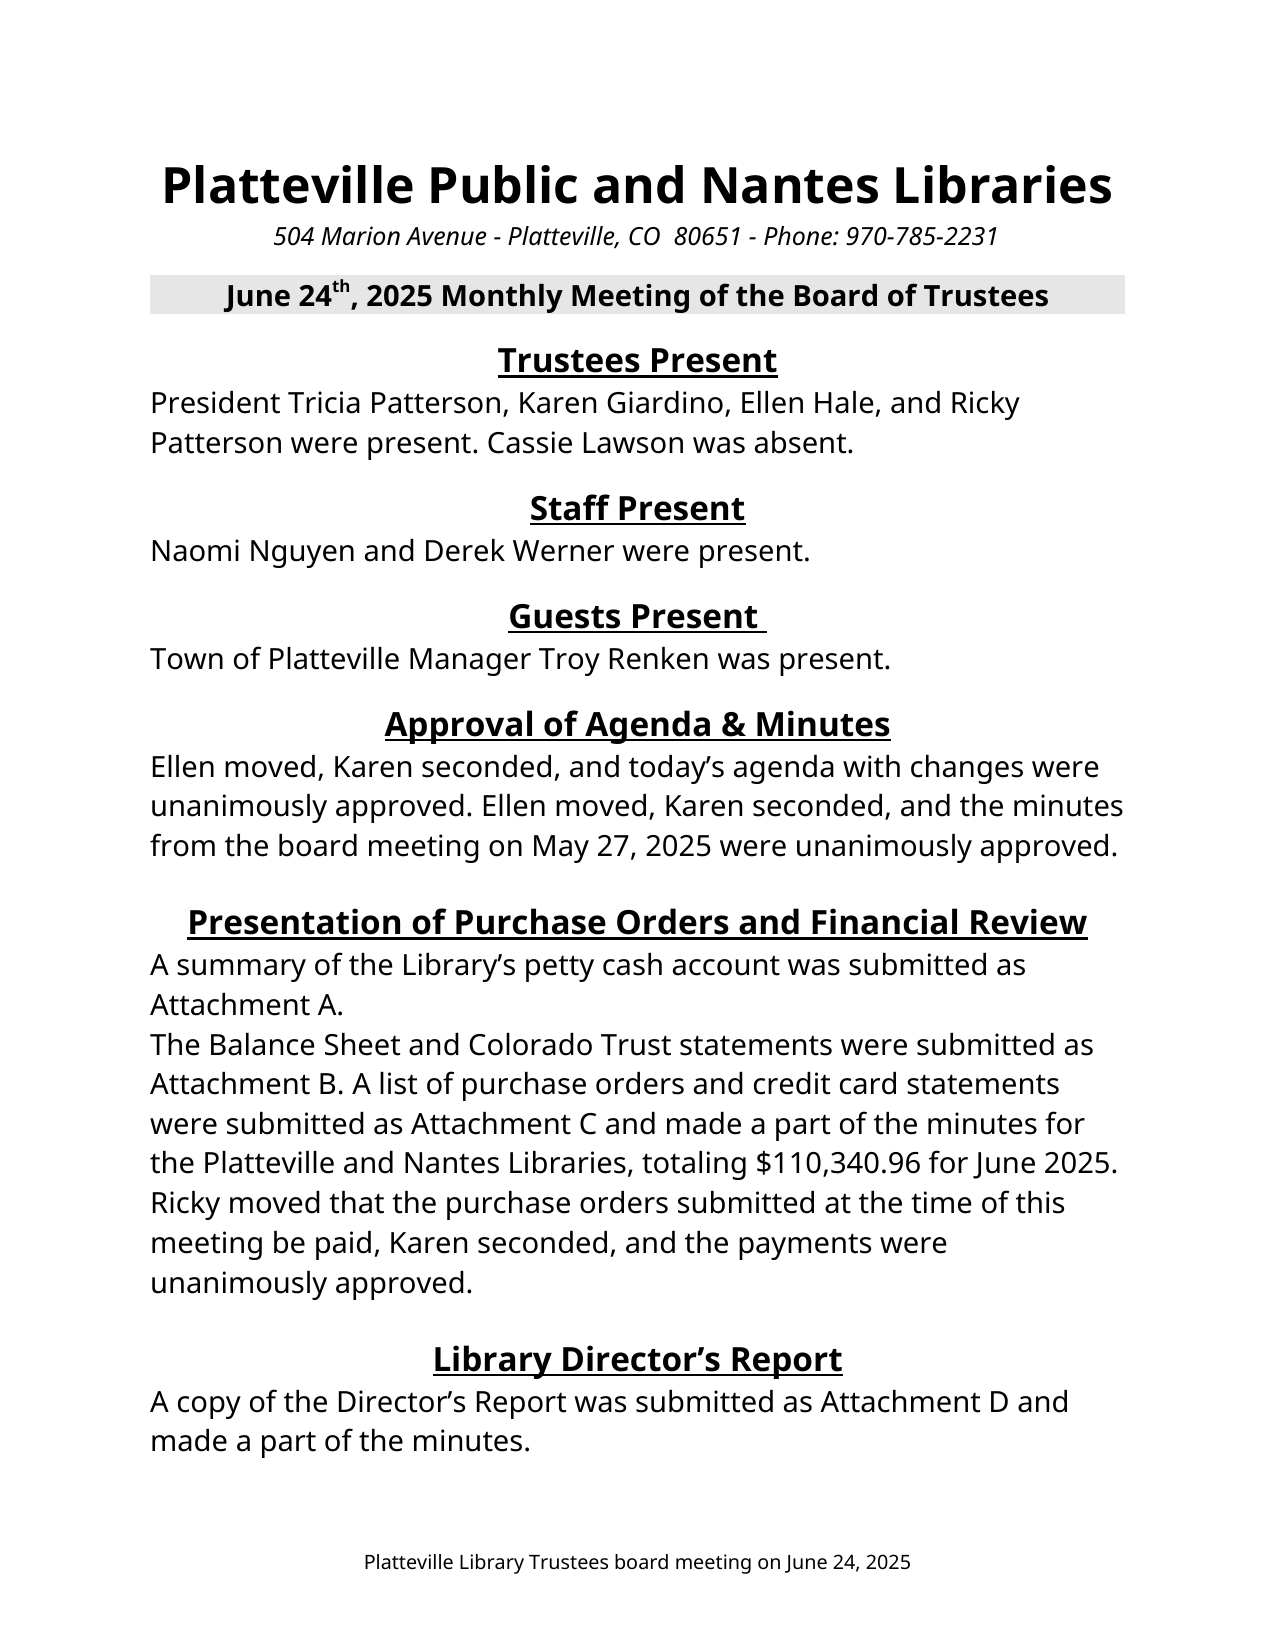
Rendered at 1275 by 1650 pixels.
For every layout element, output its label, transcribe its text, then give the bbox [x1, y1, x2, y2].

text Library Director’s Report [150, 1336, 1125, 1381]
text Naomi Nguyen and Derek Werner were present. [150, 530, 1125, 570]
text A copy of the Director’s Report was submitted as Attachment D and made a part of the minutes. [150, 1381, 1125, 1460]
text President Tricia Patterson, Karen Giardino, Ellen Hale, and Ricky Patterson were present. Cassie Lawson was absent. [150, 383, 1125, 462]
text Ellen moved, Karen seconded, and today’s agenda with changes were unanimously approved. Ellen moved, Karen seconded, and the minutes from the board meeting on May 27, 2025 were unanimously approved. [150, 746, 1125, 865]
text Approval of Agenda & Minutes [150, 700, 1125, 746]
text Presentation of Purchase Orders and Financial Review [150, 899, 1125, 944]
text 504 Marion Avenue - Platteville, CO 80651 - Phone: 970-785-2231 [150, 218, 1125, 252]
text Staff Present [150, 485, 1125, 530]
title Platteville Public and Nantes Libraries [150, 150, 1125, 218]
text Guests Present [150, 593, 1125, 638]
text June 24th, 2025 Monthly Meeting of the Board of Trustees [150, 275, 1125, 314]
text Town of Platteville Manager Troy Renken was present. [150, 638, 1125, 678]
text A summary of the Library’s petty cash account was submitted as Attachment A. [150, 944, 1125, 1024]
text The Balance Sheet and Colorado Trust statements were submitted as Attachment B. A list of purchase orders and credit card statements were submitted as Attachment C and made a part of the minutes for the Platteville and Nantes Libraries, totaling $110,340.96 for June 2025. Ricky moved that the purchase orders submitted at the time of this meeting be paid, Karen seconded, and the payments were unanimously approved. [150, 1024, 1125, 1302]
text Trustees Present [150, 337, 1125, 383]
